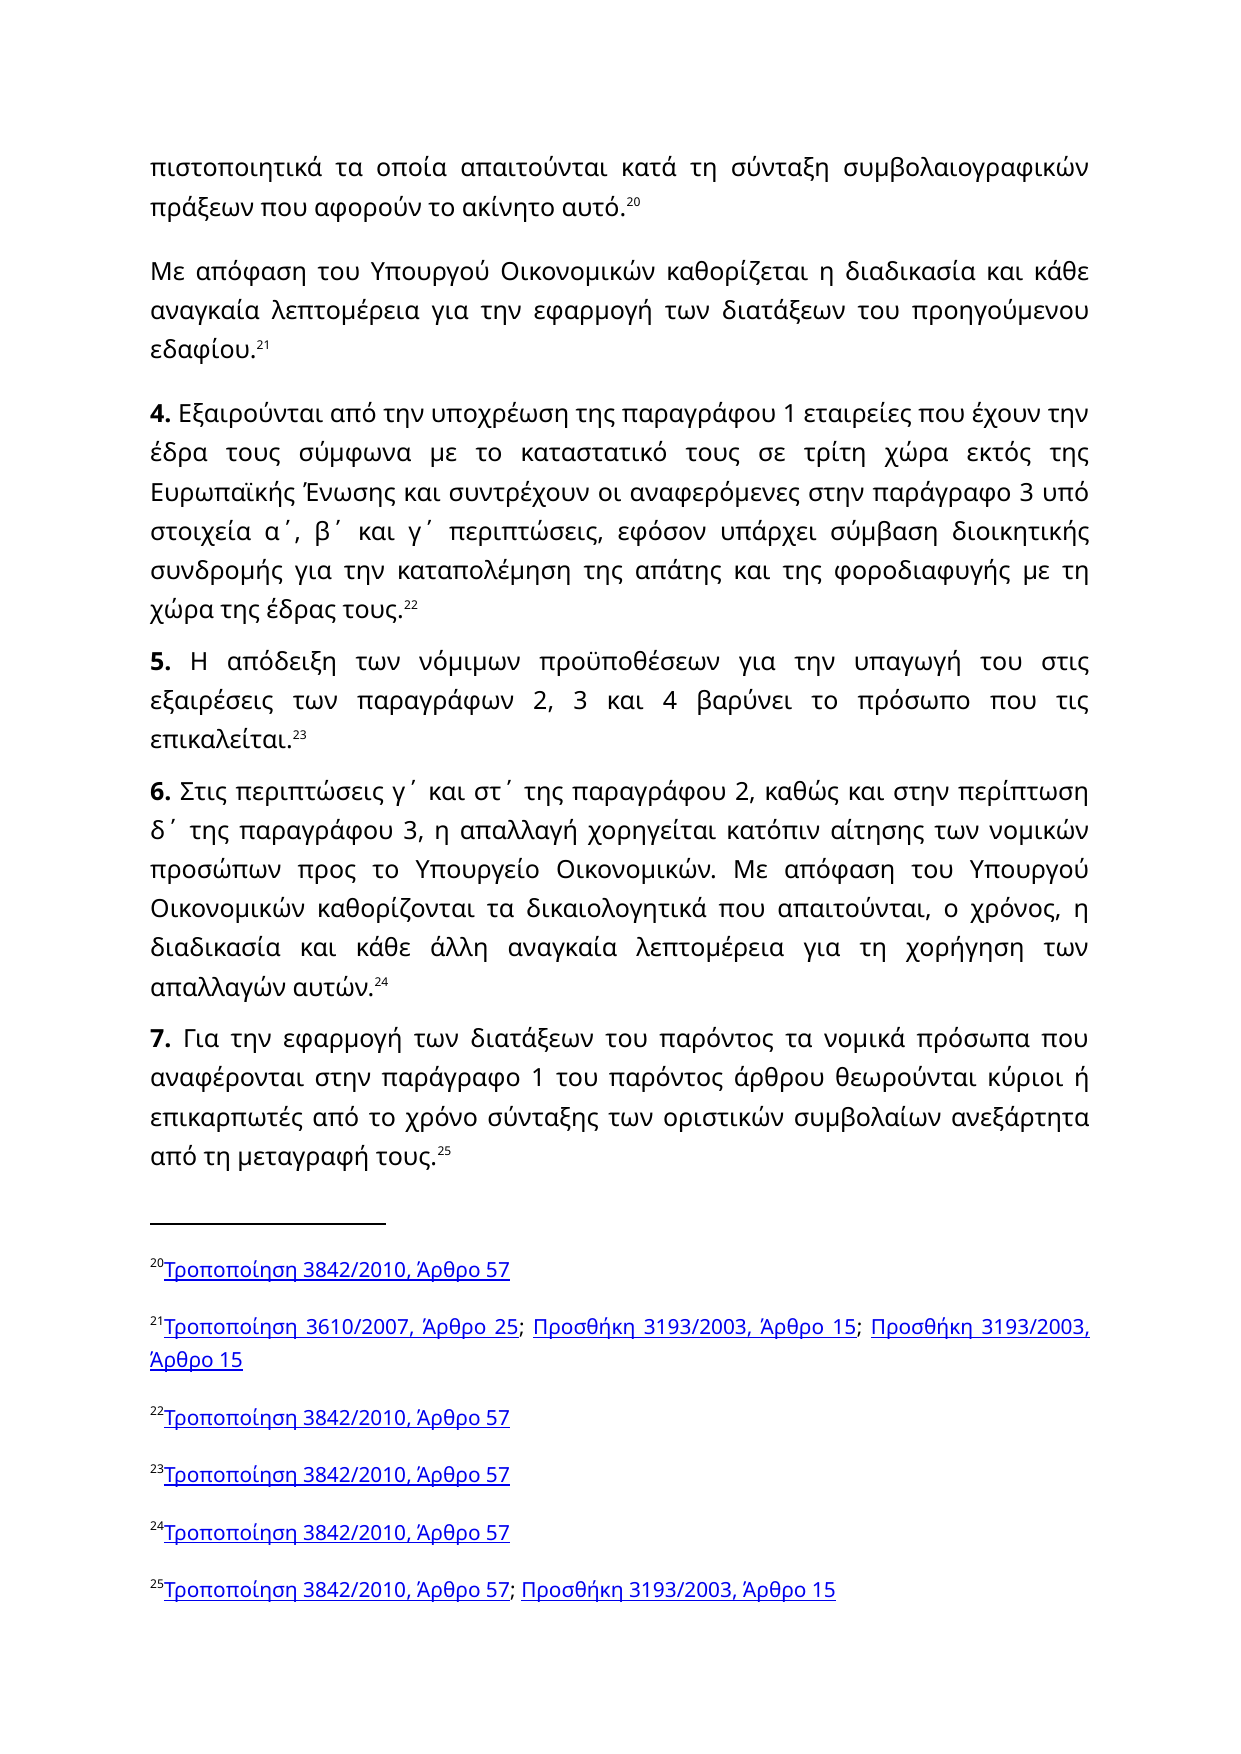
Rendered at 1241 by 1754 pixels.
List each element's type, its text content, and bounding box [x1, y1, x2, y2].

text 7. Για την εφαρμογή των διατάξεων του παρόντος τα νομικά πρόσωπα που αναφέρονται στην παράγραφο 1 του παρόντος άρθρου θεωρούνται κύριοι ή επικαρπωτές από το χρόνο σύνταξης των οριστικών συμβολαίων ανεξάρτητα από τη μεταγραφή τους. [150, 1021, 1090, 1172]
text πιστοποιητικά τα οποία απαιτούνται κατά τη σύνταξη συμβολαιογραφικών πράξεων που αφορούν το ακίνητο αυτό. [150, 150, 1090, 223]
text Τροποποίηση 3610/2007, Άρθρο 25; Προσθήκη 3193/2003, Άρθρο 15; Προσθήκη 3193/2003, Άρθρο 15 [150, 1312, 1090, 1373]
text 6. Στις περιπτώσεις γ΄ και στ΄ της παραγράφου 2, καθώς και στην περίπτωση δ΄ της παραγράφου 3, η απαλλαγή χορηγείται κατόπιν αίτησης των νομικών προσώπων προς το Υπουργείο Οικονομικών. Με απόφαση του Υπουργού Οικονομικών καθορίζονται τα δικαιολογητικά που απαιτούνται, ο χρόνος, η διαδικασία και κάθε άλλη αναγκαία λεπτομέρεια για τη χορήγηση των απαλλαγών αυτών. [150, 773, 1090, 1003]
text Τροποποίηση 3842/2010, Άρθρο 57 [150, 1518, 1090, 1546]
text Τροποποίηση 3842/2010, Άρθρο 57 [150, 1255, 1090, 1283]
text Τροποποίηση 3842/2010, Άρθρο 57 [150, 1403, 1090, 1431]
text 5. Η απόδειξη των νόμιμων προϋποθέσεων για την υπαγωγή του στις εξαιρέσεις των παραγράφων 2, 3 και 4 βαρύνει το πρόσωπο που τις επικαλείται. [150, 643, 1090, 756]
text Με απόφαση του Υπουργού Οικονομικών καθορίζεται η διαδικασία και κάθε αναγκαία λεπτομέρεια για την εφαρμογή των διατάξεων του προηγούμενου εδαφίου. [150, 253, 1090, 366]
text 4. Εξαιρούνται από την υποχρέωση της παραγράφου 1 εταιρείες που έχουν την έδρα τους σύμφωνα με το καταστατικό τους σε τρίτη χώρα εκτός της Ευρωπαϊκής Ένωσης και συντρέχουν οι αναφερόμενες στην παράγραφο 3 υπό στοιχεία α΄, β΄ και γ΄ περιπτώσεις, εφόσον υπάρχει σύμβαση διοικητικής συνδρομής για την καταπολέμηση της απάτης και της φοροδιαφυγής με τη χώρα της έδρας τους. [150, 396, 1090, 626]
text Τροποποίηση 3842/2010, Άρθρο 57; Προσθήκη 3193/2003, Άρθρο 15 [150, 1576, 1090, 1604]
text Τροποποίηση 3842/2010, Άρθρο 57 [150, 1460, 1090, 1489]
